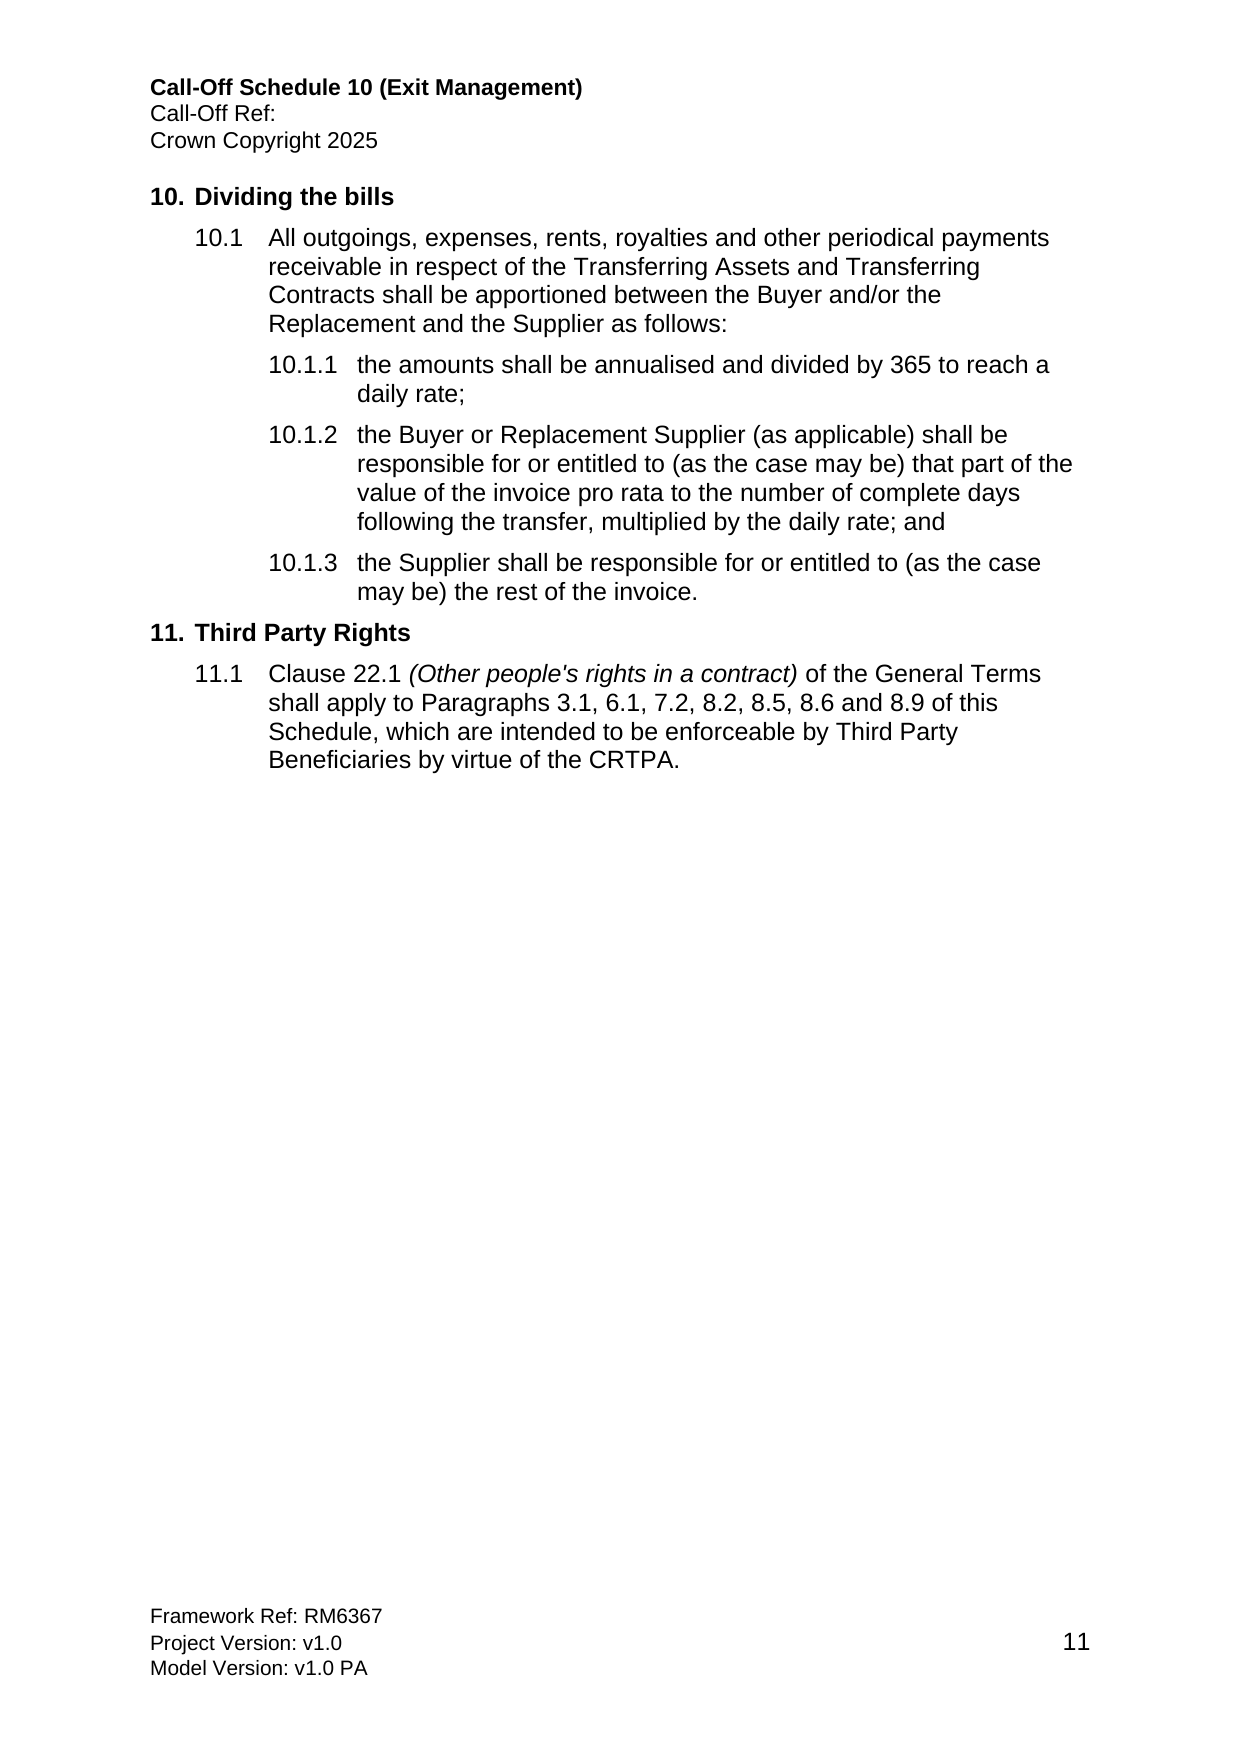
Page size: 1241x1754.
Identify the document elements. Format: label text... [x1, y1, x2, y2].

list All outgoings, expenses, rents, royalties and other periodical payments receivable in respect of the Transferring Assets and Transferring Contracts shall be apportioned between the Buyer and/or the Replacement and the Supplier as follows: [194, 223, 1090, 338]
list Dividing the bills [150, 182, 1090, 210]
list Third Party Rights [150, 618, 1090, 647]
list the Buyer or Replacement Supplier (as applicable) shall be responsible for or entitled to (as the case may be) that part of the value of the invoice pro rata to the number of complete days following the transfer, multiplied by the daily rate; and [268, 420, 1090, 535]
list the Supplier shall be responsible for or entitled to (as the case may be) the rest of the invoice. [268, 548, 1090, 605]
list Clause 22.1 (Other people's rights in a contract) of the General Terms shall apply to Paragraphs 3.1, 6.1, 7.2, 8.2, 8.5, 8.6 and 8.9 of this Schedule, which are intended to be enforceable by Third Party Beneficiaries by virtue of the CRTPA. [194, 659, 1090, 774]
list the amounts shall be annualised and divided by 365 to reach a daily rate; [268, 350, 1090, 408]
